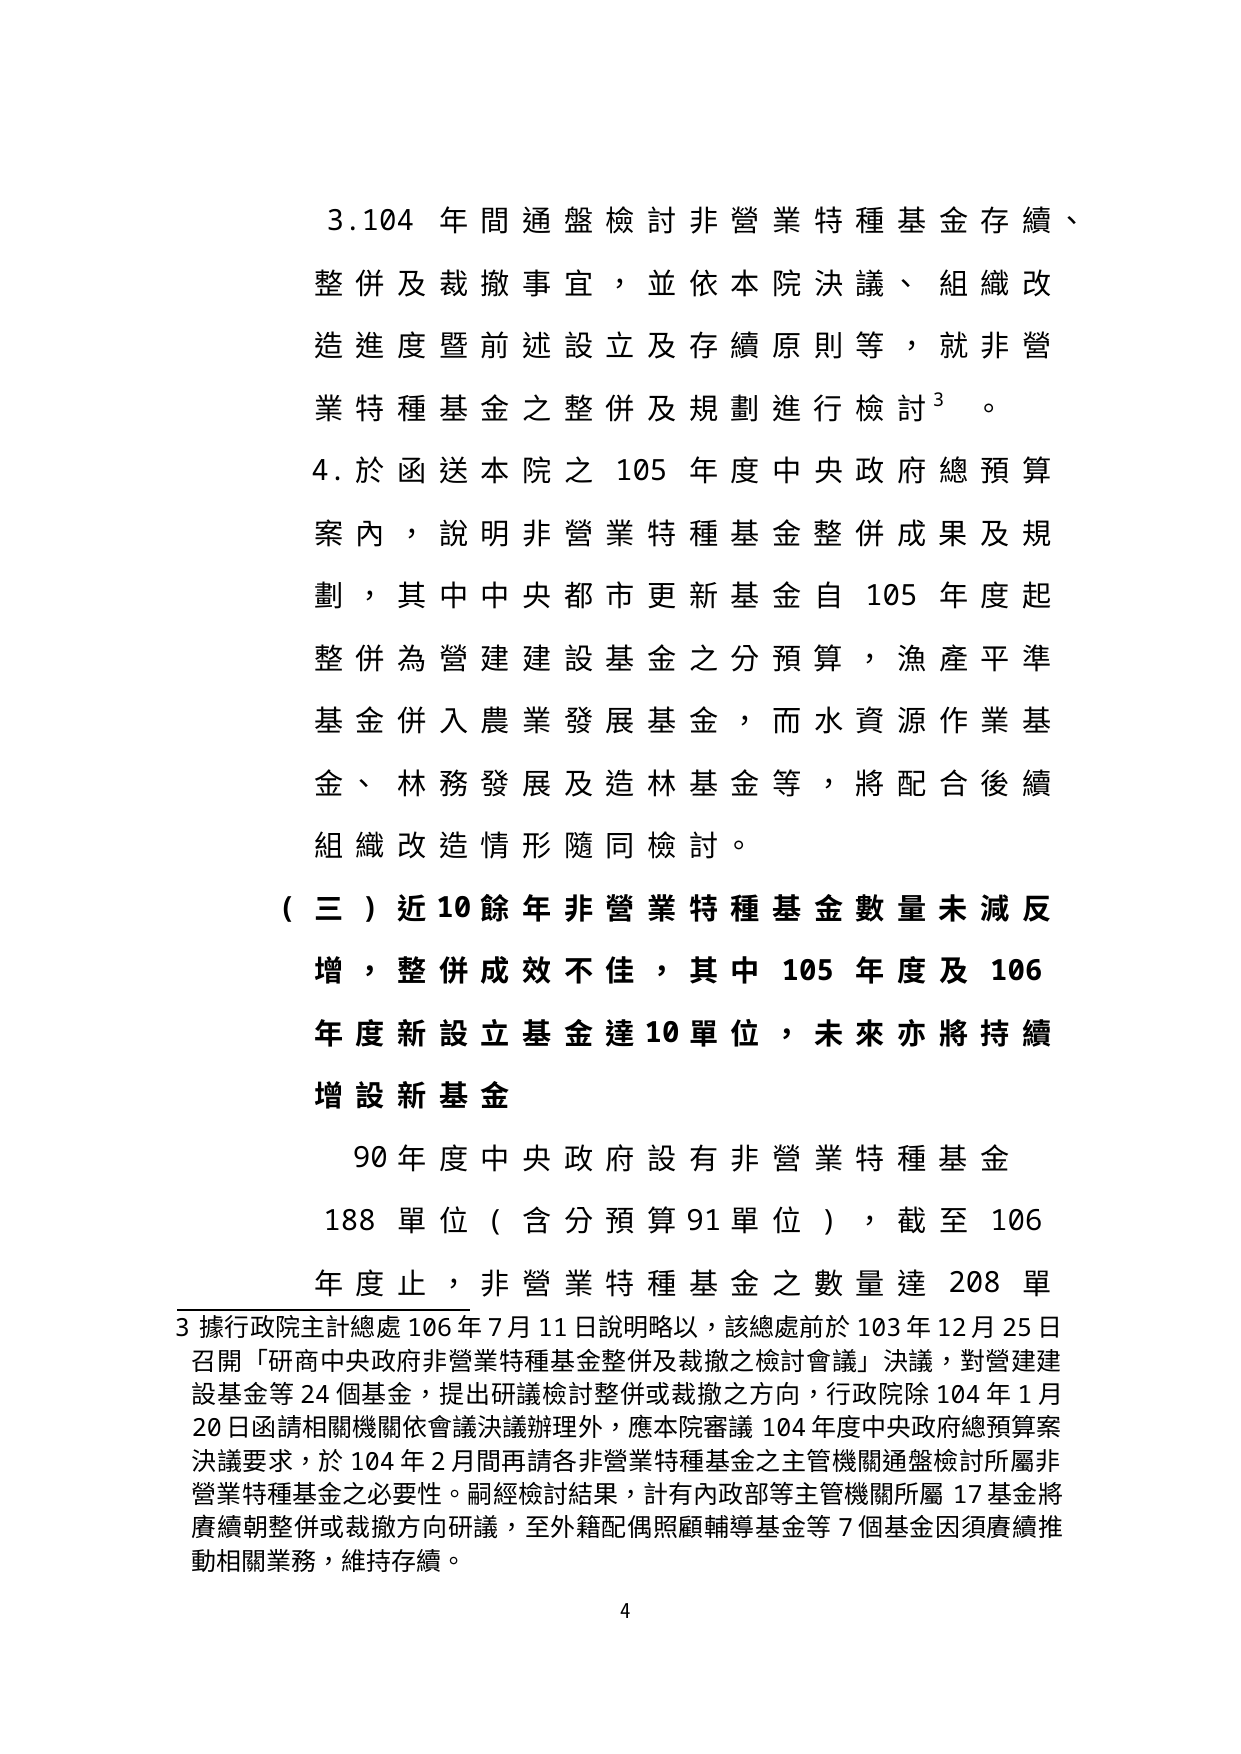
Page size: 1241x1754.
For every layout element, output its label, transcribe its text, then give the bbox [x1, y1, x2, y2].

text 90年度中央政府設有非營業特種基金188單位(含分預算91單位)，截至106年度止，非營業特種基金之數量達208單 [271, 1115, 1058, 1302]
text (三)近10餘年非營業特種基金數量未減反增，整併成效不佳，其中105年度及106年度新設立基金達10單位，未來亦將持續增設新基金 [242, 865, 1058, 1115]
text 4.於函送本院之105年度中央政府總預算案內，說明非營業特種基金整併成果及規劃，其中中央都市更新基金自105年度起整併為營建建設基金之分預算，漁產平準基金併入農業發展基金，而水資源作業基金、林務發展及造林基金等，將配合後續組織改造情形隨同檢討。 [271, 427, 1058, 865]
text 據行政院主計總處106年7月11日說明略以，該總處前於103年12月25日召開「研商中央政府非營業特種基金整併及裁撤之檢討會議」決議，對營建建設基金等24個基金，提出研議檢討整併或裁撤之方向，行政院除104年1月20日函請相關機關依會議決議辦理外，應本院審議104年度中央政府總預算案決議要求，於104年2月間再請各非營業特種基金之主管機關通盤檢討所屬非營業特種基金之必要性。嗣經檢討結果，計有內政部等主管機關所屬17基金將賡續朝整併或裁撤方向研議，至外籍配偶照顧輔導基金等7個基金因須賡續推動相關業務，維持存續。 [174, 1310, 1063, 1577]
text 3.104年間通盤檢討非營業特種基金存續、整併及裁撤事宜，並依本院決議、組織改造進度暨前述設立及存續原則等，就非營業特種基金之整併及規劃進行檢討。 [271, 177, 1058, 427]
